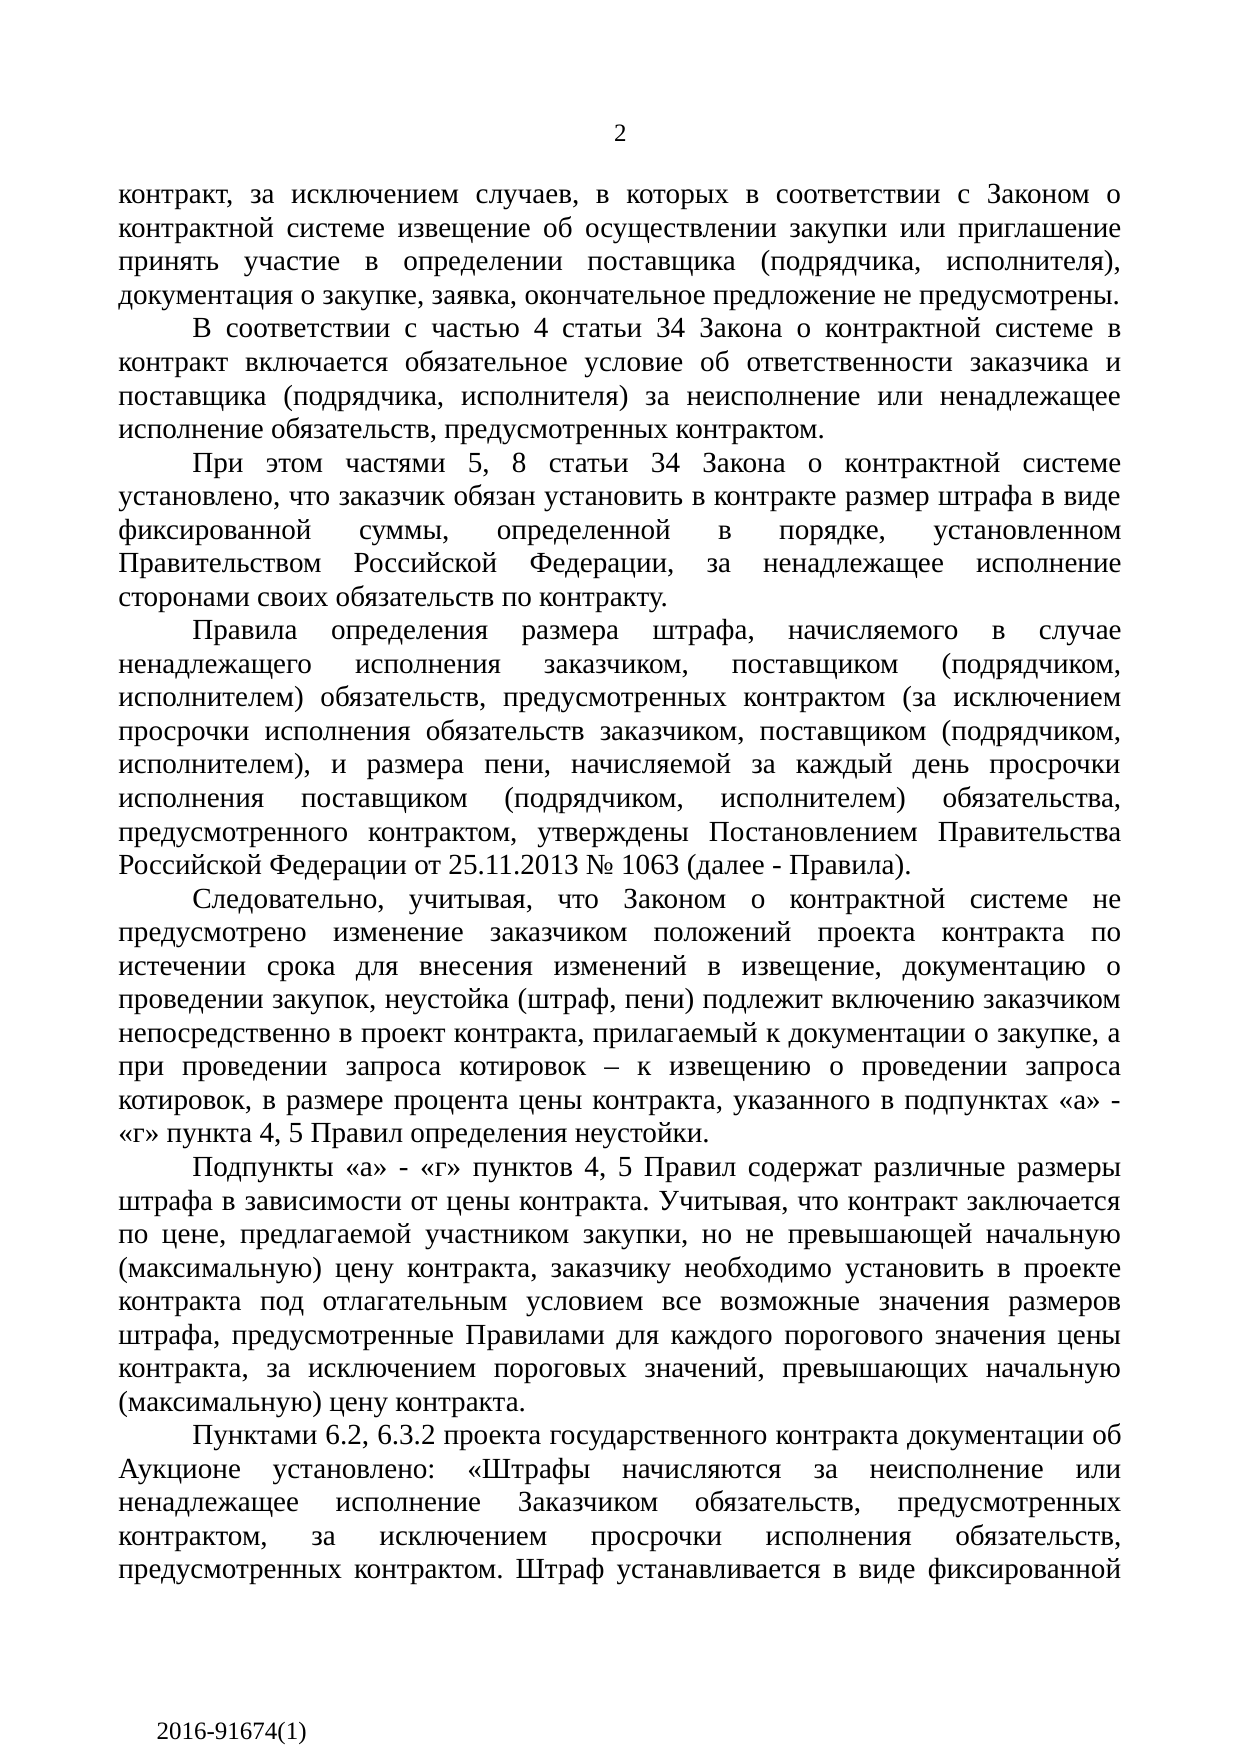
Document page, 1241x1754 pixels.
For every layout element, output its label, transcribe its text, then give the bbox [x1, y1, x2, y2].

text Правила определения размера штрафа, начисляемого в случае ненадлежащего исполнения заказчиком, поставщиком (подрядчиком, исполнителем) обязательств, предусмотренных контрактом (за исключением просрочки исполнения обязательств заказчиком, поставщиком (подрядчиком, исполнителем), и размера пени, начисляемой за каждый день просрочки исполнения поставщиком (подрядчиком, исполнителем) обязательства, предусмотренного контрактом, утверждены Постановлением Правительства Российской Федерации от 25.11.2013 № 1063 (далее - Правила). [118, 612, 1122, 881]
text В соответствии с частью 4 статьи 34 Закона о контрактной системе в контракт включается обязательное условие об ответственности заказчика и поставщика (подрядчика, исполнителя) за неисполнение или ненадлежащее исполнение обязательств, предусмотренных контрактом. [118, 311, 1122, 445]
text При этом частями 5, 8 статьи 34 Закона о контрактной системе установлено, что заказчик обязан установить в контракте размер штрафа в виде фиксированной суммы, определенной в порядке, установленном Правительством Российской Федерации, за ненадлежащее исполнение сторонами своих обязательств по контракту. [118, 445, 1122, 612]
text Подпункты «а» - «г» пунктов 4, 5 Правил содержат различные размеры штрафа в зависимости от цены контракта. Учитывая, что контракт заключается по цене, предлагаемой участником закупки, но не превышающей начальную (максимальную) цену контракта, заказчику необходимо установить в проекте контракта под отлагательным условием все возможные значения размеров штрафа, предусмотренные Правилами для каждого порогового значения цены контракта, за исключением пороговых значений, превышающих начальную (максимальную) цену контракта. [118, 1149, 1122, 1417]
text Пунктами 6.2, 6.3.2 проекта государственного контракта документации об Аукционе установлено: «Штрафы начисляются за неисполнение или ненадлежащее исполнение Заказчиком обязательств, предусмотренных контрактом, за исключением просрочки исполнения обязательств, предусмотренных контрактом. Штраф устанавливается в виде фиксированной [118, 1417, 1122, 1585]
text контракт, за исключением случаев, в которых в соответствии с Законом о контрактной системе извещение об осуществлении закупки или приглашение принять участие в определении поставщика (подрядчика, исполнителя), документация о закупке, заявка, окончательное предложение не предусмотрены. [118, 176, 1122, 311]
text Следовательно, учитывая, что Законом о контрактной системе не предусмотрено изменение заказчиком положений проекта контракта по истечении срока для внесения изменений в извещение, документацию о проведении закупок, неустойка (штраф, пени) подлежит включению заказчиком непосредственно в проект контракта, прилагаемый к документации о закупке, а при проведении запроса котировок – к извещению о проведении запроса котировок, в размере процента цены контракта, указанного в подпунктах «а» - «г» пункта 4, 5 Правил определения неустойки. [118, 881, 1122, 1149]
